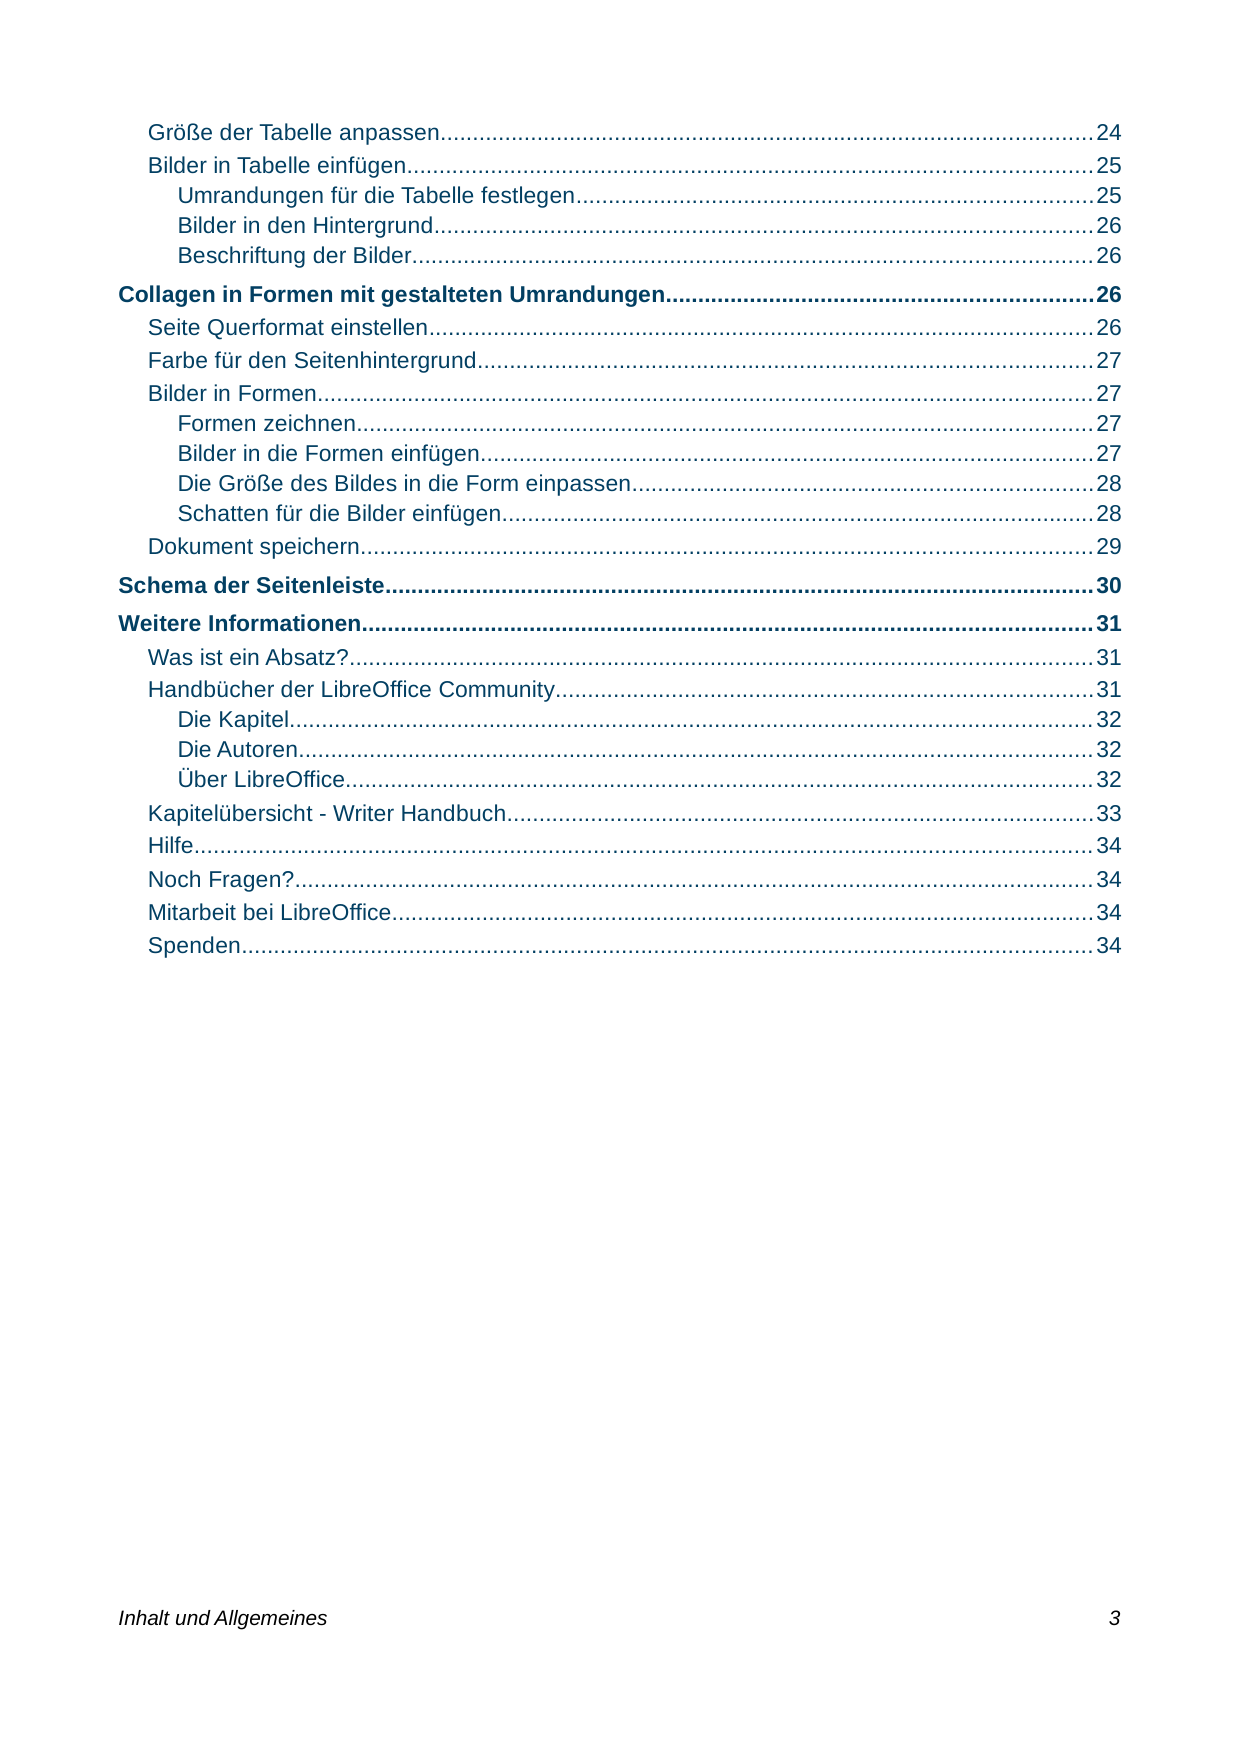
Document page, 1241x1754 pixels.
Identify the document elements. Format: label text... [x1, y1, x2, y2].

text Was ist ein Absatz? 31 [148, 643, 1122, 670]
text Handbücher der LibreOffice Community 31 [148, 676, 1122, 703]
text Seite Querformat einstellen 26 [148, 313, 1122, 340]
text Mitarbeit bei LibreOffice 34 [148, 898, 1122, 925]
text Weitere Informationen 31 [118, 610, 1122, 637]
text Die Autoren 32 [177, 736, 1122, 763]
text Schatten für die Bilder einfügen 28 [177, 499, 1122, 526]
text Beschriftung der Bilder 26 [177, 241, 1122, 268]
text Bilder in die Formen einfügen 27 [177, 439, 1122, 466]
text Dokument speichern 29 [148, 532, 1122, 559]
text Farbe für den Seitenhintergrund 27 [148, 346, 1122, 373]
text Über LibreOffice 32 [177, 766, 1122, 793]
text Schema der Seitenleiste 30 [118, 571, 1122, 598]
text Die Kapitel 32 [177, 706, 1122, 733]
text Umrandungen für die Tabelle festlegen 25 [177, 181, 1122, 208]
text Bilder in Formen 27 [148, 379, 1122, 406]
text Formen zeichnen 27 [177, 409, 1122, 436]
text Hilfe 34 [148, 832, 1122, 859]
text Bilder in Tabelle einfügen 25 [148, 151, 1122, 178]
text Spenden 34 [148, 931, 1122, 958]
text Noch Fragen? 34 [148, 865, 1122, 892]
text Bilder in den Hintergrund 26 [177, 211, 1122, 238]
text Größe der Tabelle anpassen 24 [148, 118, 1122, 145]
text Kapitelübersicht - Writer Handbuch 33 [148, 799, 1122, 826]
text Collagen in Formen mit gestalteten Umrandungen 26 [118, 280, 1122, 307]
text Die Größe des Bildes in die Form einpassen 28 [177, 469, 1122, 496]
